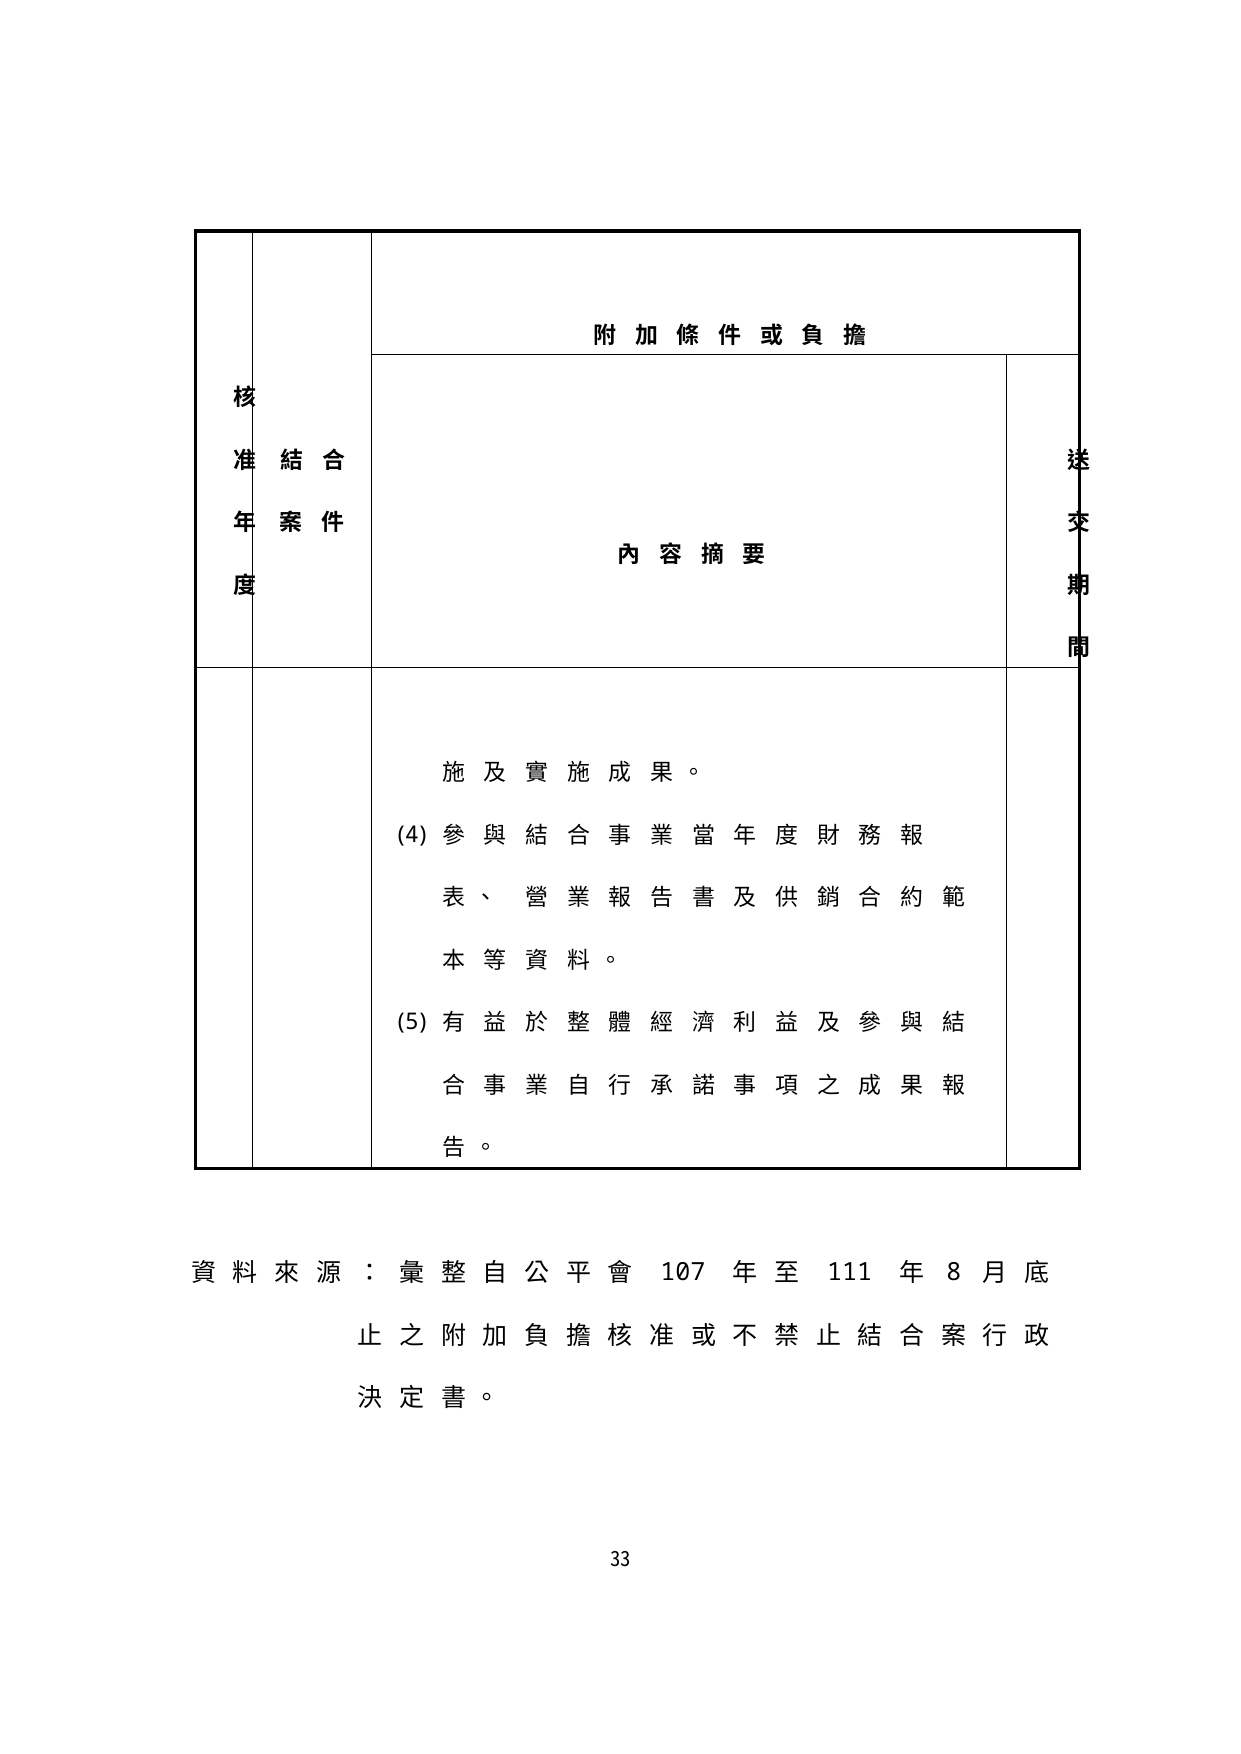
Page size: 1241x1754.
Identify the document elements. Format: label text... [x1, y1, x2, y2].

table_cell [253, 668, 371, 1167]
table_cell [197, 668, 252, 1167]
table_cell 送交期間 [1007, 355, 1078, 667]
table_header 附加條件或負擔 [372, 233, 1078, 354]
text 資料來源：彙整自公平會107年至111年8月底止之附加負擔核准或不禁止結合案行政決定書。 [183, 1229, 1058, 1417]
table_header 結合案件 [253, 233, 371, 667]
table_cell 3年 (1年 1次) [1007, 668, 1078, 1167]
table_cell 施及實施成果。 (4)參與結合事業當年度財務報表、營業報告書及供銷合約範本等資料。 (5)有益於整體經濟利益及參與結合事業自行承諾事項之成果報告。 [372, 668, 1006, 1167]
table_cell 內容摘要 [372, 355, 1006, 667]
table_header 核准年度 [197, 233, 252, 667]
